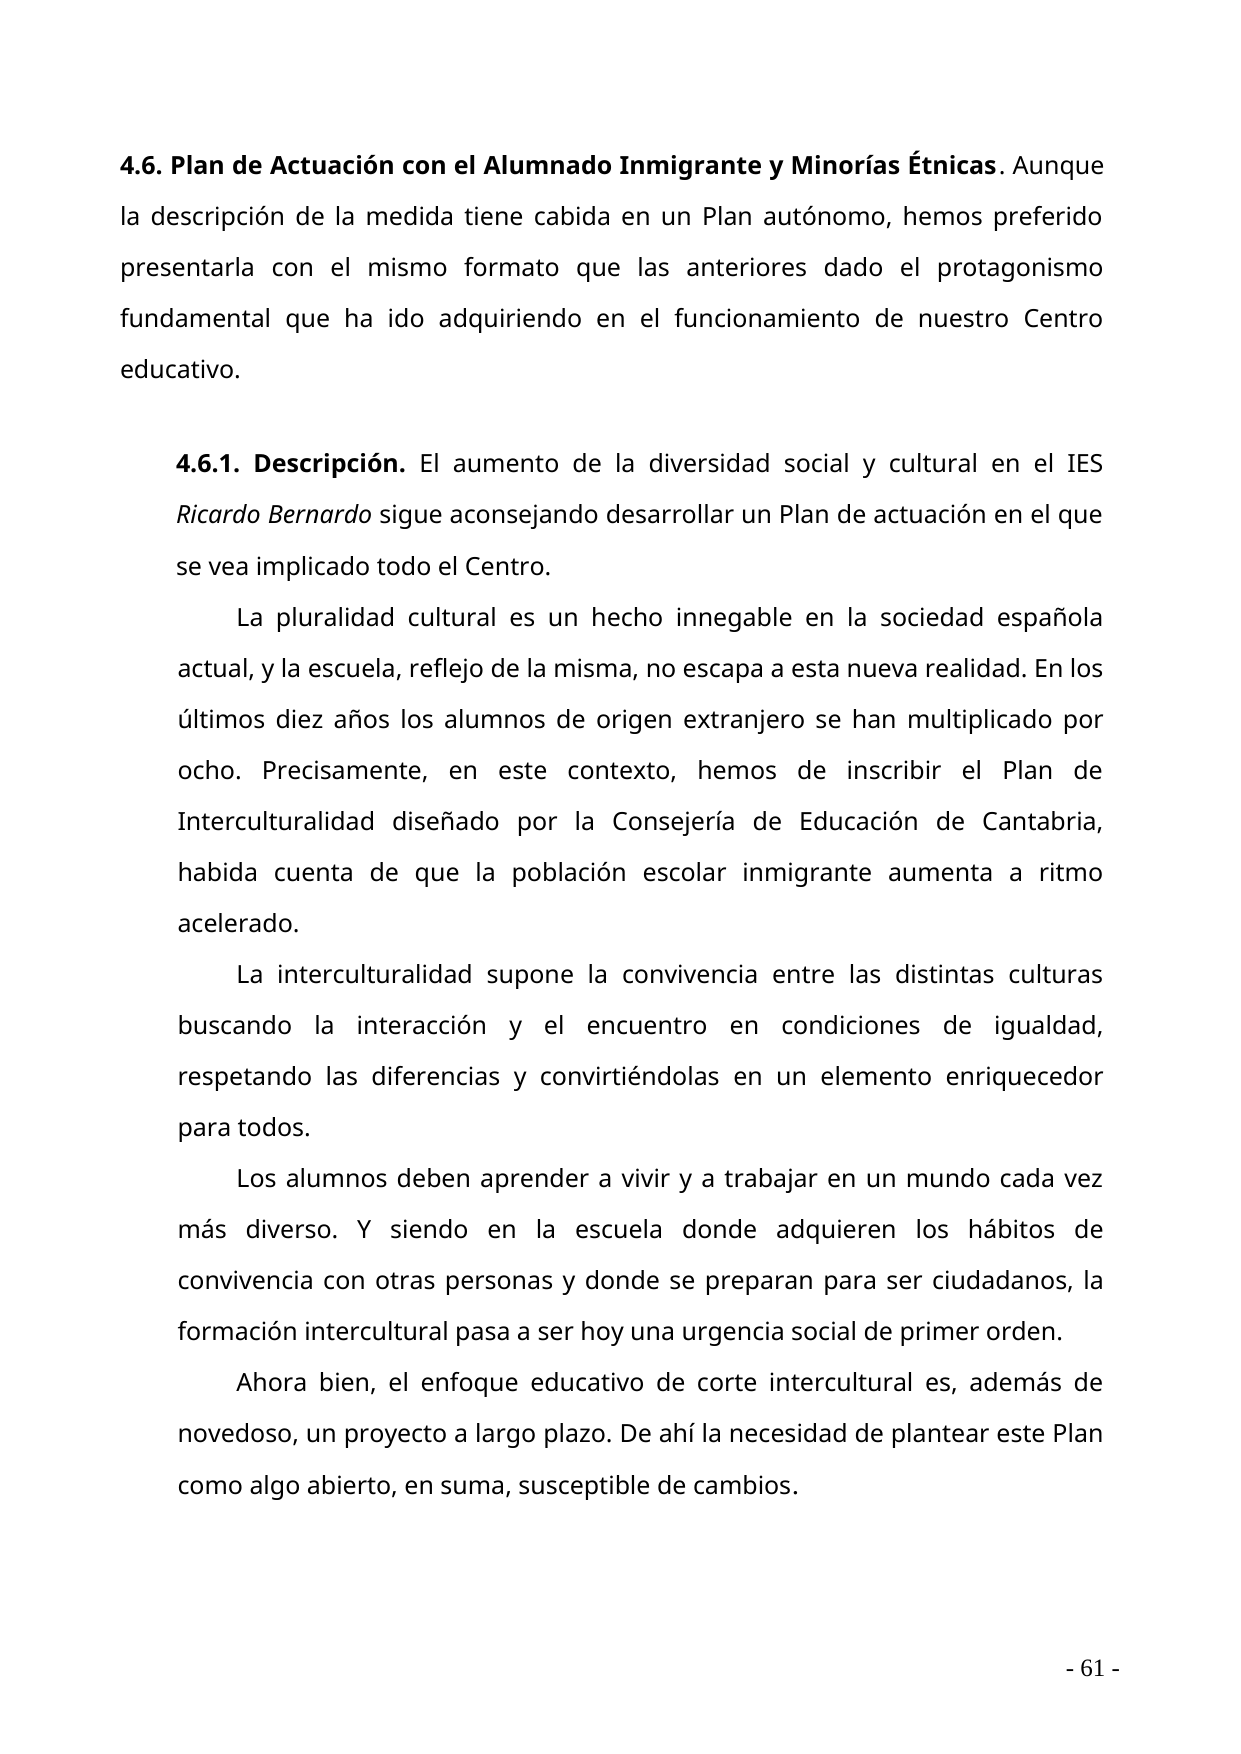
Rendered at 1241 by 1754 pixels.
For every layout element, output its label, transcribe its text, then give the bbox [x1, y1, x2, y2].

text 4.6. Plan de Actuación con el Alumnado Inmigrante y Minorías Étnicas. Aunque la descripción de la medida tiene cabida en un Plan autónomo, hemos preferido presentarla con el mismo formato que las anteriores dado el protagonismo fundamental que ha ido adquiriendo en el funcionamiento de nuestro Centro educativo. [120, 148, 1104, 386]
text 4.6.1. Descripción. El aumento de la diversidad social y cultural en el IES Ricardo Bernardo sigue aconsejando desarrollar un Plan de actuación en el que se vea implicado todo el Centro. [176, 446, 1104, 582]
text Los alumnos deben aprender a vivir y a trabajar en un mundo cada vez más diverso. Y siendo en la escuela donde adquieren los hábitos de convivencia con otras personas y donde se preparan para ser ciudadanos, la formación intercultural pasa a ser hoy una urgencia social de primer orden. [177, 1161, 1104, 1348]
text Ahora bien, el enfoque educativo de corte intercultural es, además de novedoso, un proyecto a largo plazo. De ahí la necesidad de plantear este Plan como algo abierto, en suma, susceptible de cambios. [177, 1365, 1104, 1501]
text La pluralidad cultural es un hecho innegable en la sociedad española actual, y la escuela, reflejo de la misma, no escapa a esta nueva realidad. En los últimos diez años los alumnos de origen extranjero se han multiplicado por ocho. Precisamente, en este contexto, hemos de inscribir el Plan de Interculturalidad diseñado por la Consejería de Educación de Cantabria, habida cuenta de que la población escolar inmigrante aumenta a ritmo acelerado. [177, 599, 1104, 939]
text La interculturalidad supone la convivencia entre las distintas culturas buscando la interacción y el encuentro en condiciones de igualdad, respetando las diferencias y convirtiéndolas en un elemento enriquecedor para todos. [177, 956, 1104, 1144]
